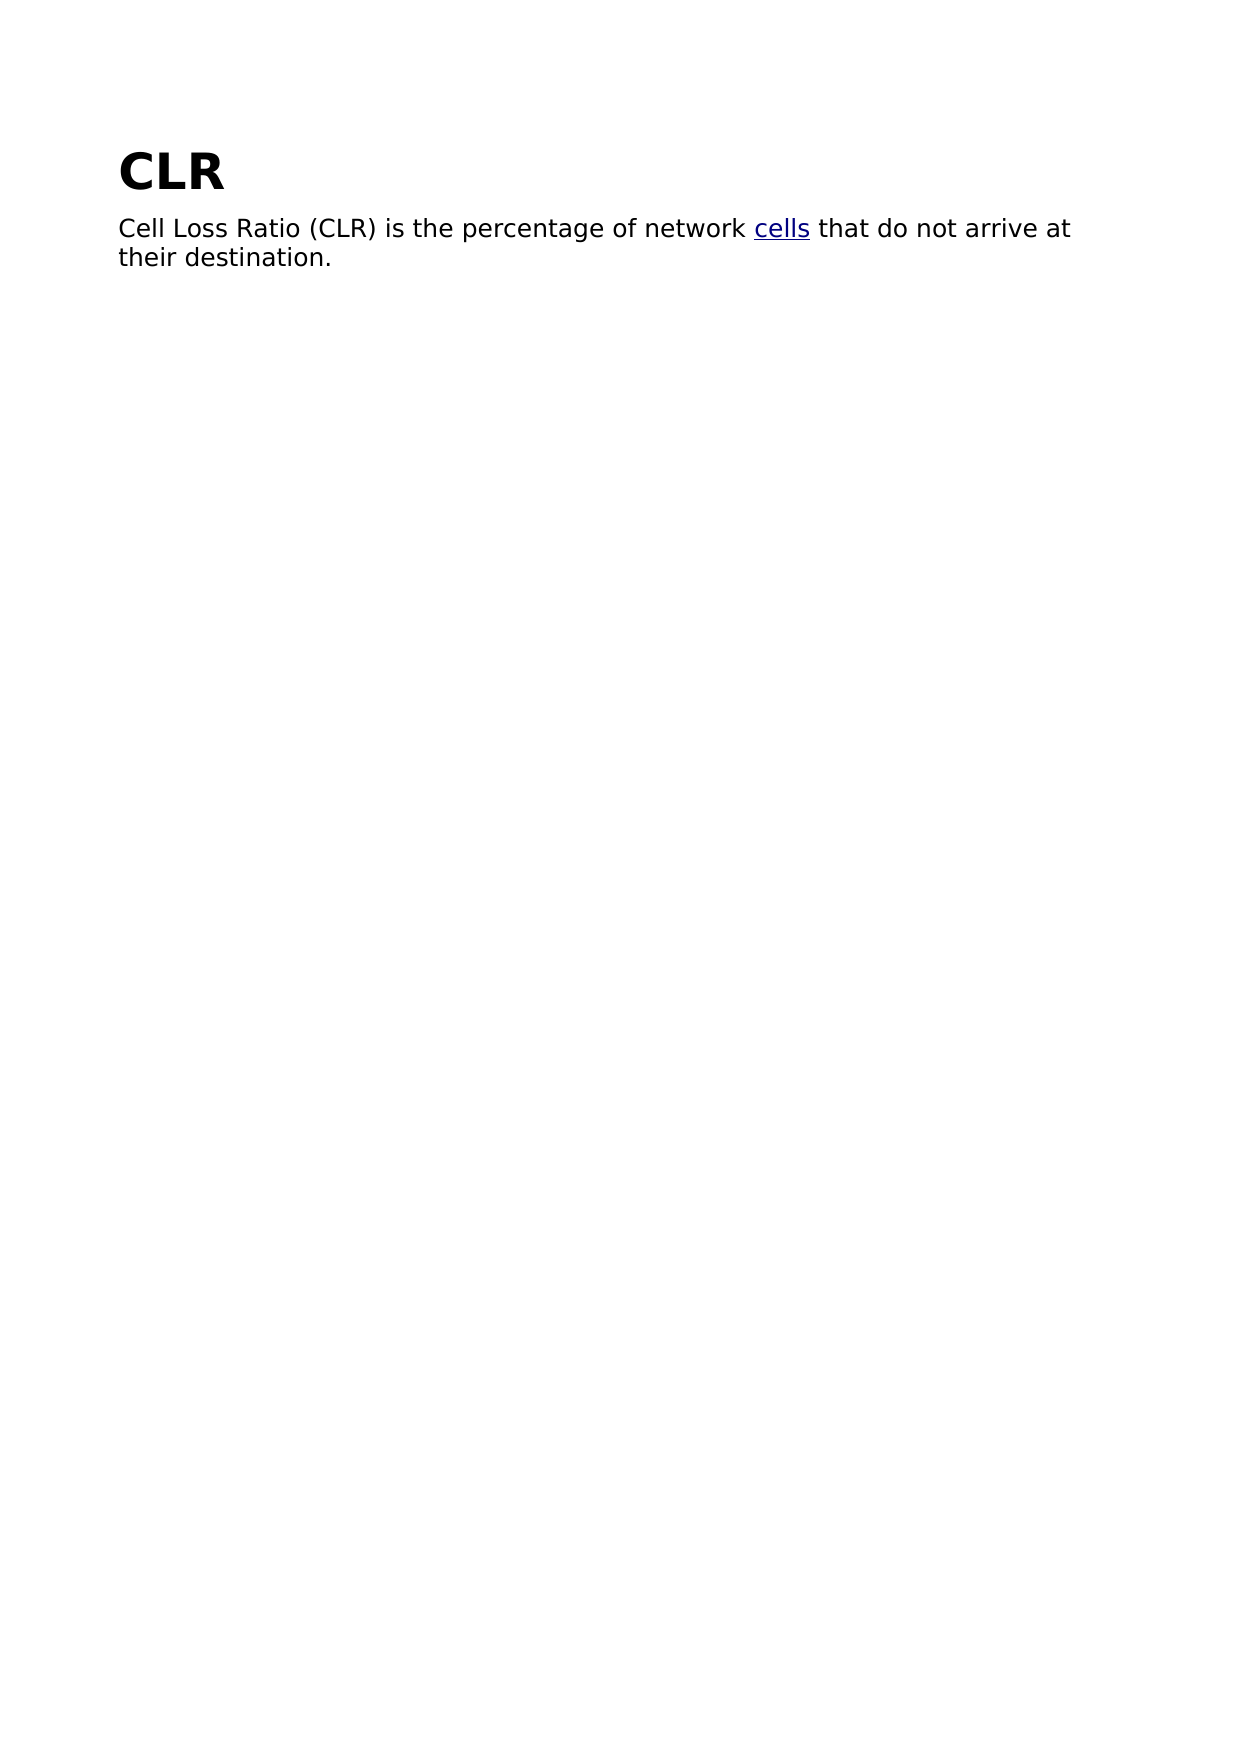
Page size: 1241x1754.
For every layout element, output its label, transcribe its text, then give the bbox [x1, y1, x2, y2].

subtitle CLR [118, 143, 1122, 201]
text Cell Loss Ratio (CLR) is the percentage of network cells that do not arrive at their destination. [118, 214, 1122, 272]
